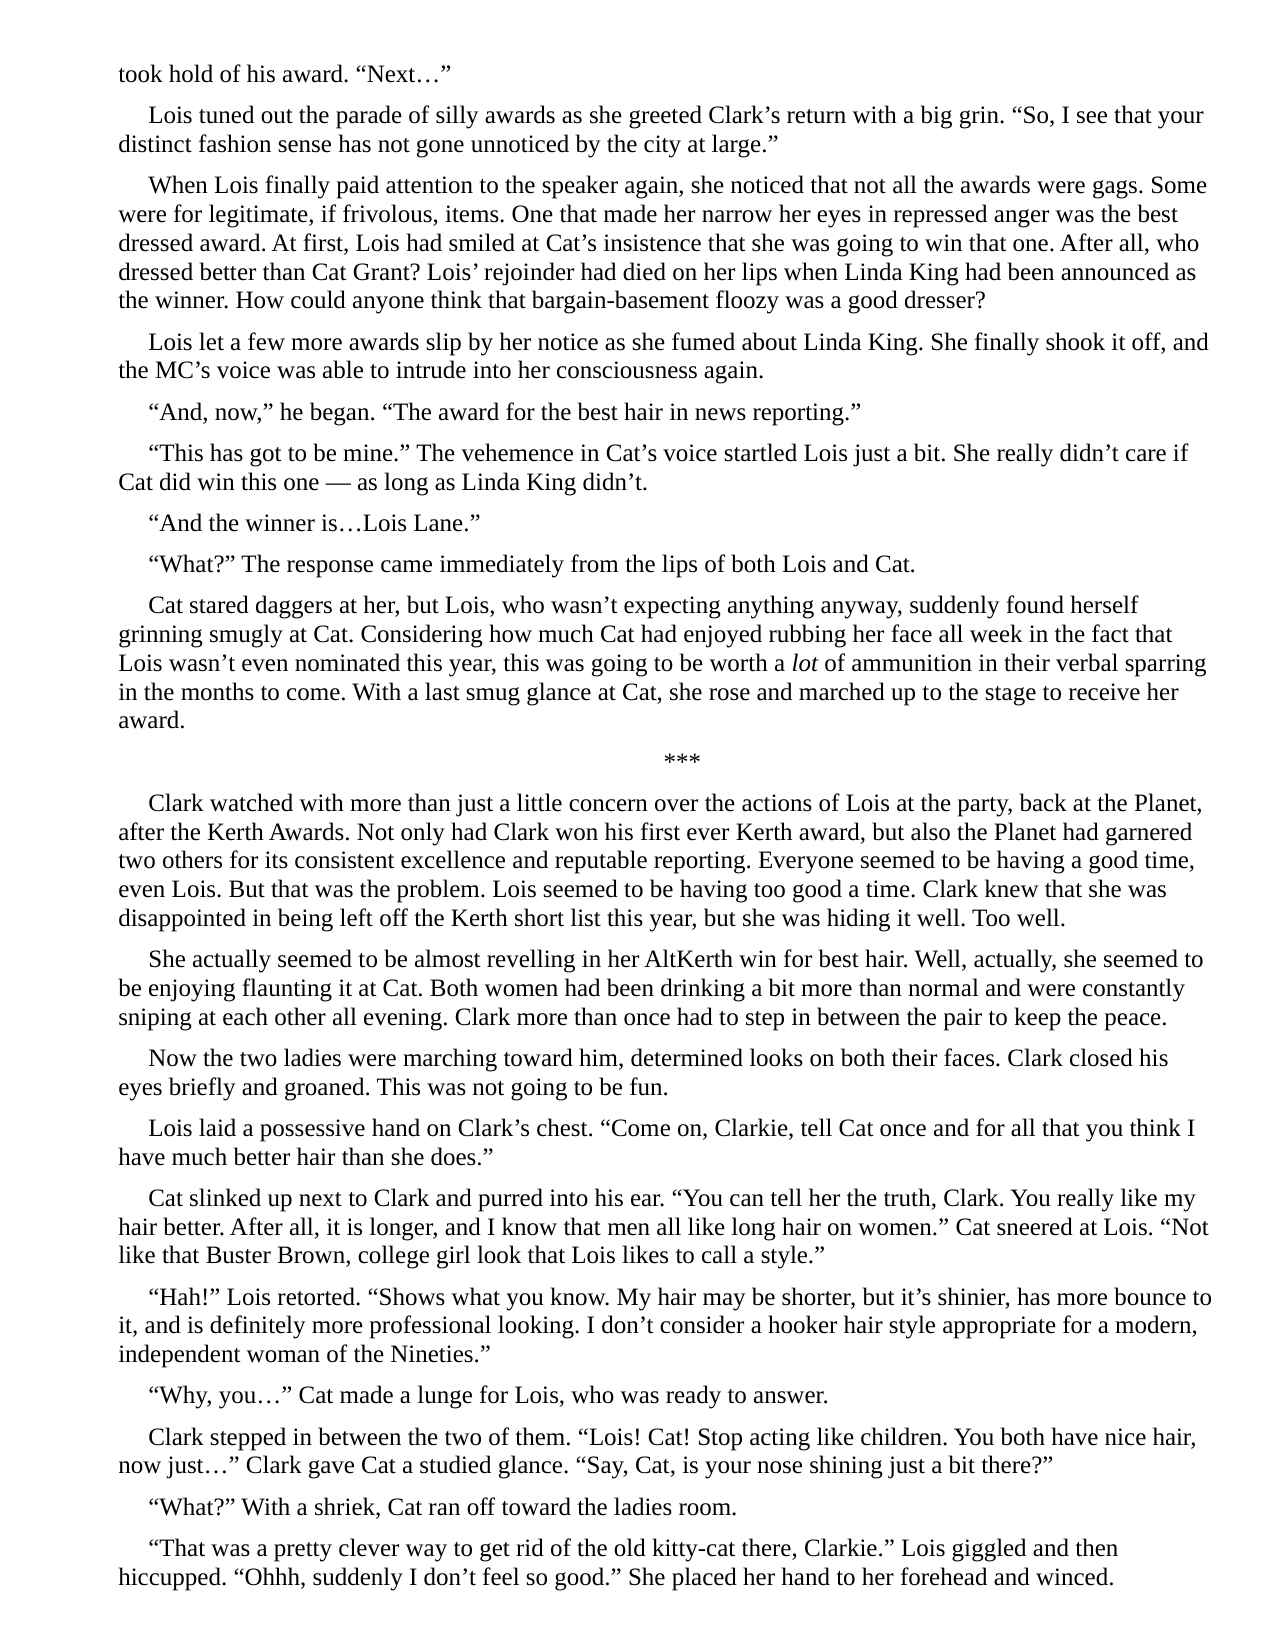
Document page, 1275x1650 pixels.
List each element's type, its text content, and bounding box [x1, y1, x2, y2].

text “And the winner is…Lois Lane.” [118, 508, 1216, 537]
text *** [118, 747, 1216, 775]
text Cat stared daggers at her, but Lois, who wasn’t expecting anything anyway, suddenly found herself grinning smugly at Cat. Considering how much Cat had enjoyed rubbing her face all week in the fact that Lois wasn’t even nominated this year, this was going to be worth a lot of ammunition in their verbal sparring in the months to come. With a last smug glance at Cat, she rose and marched up to the stage to receive her award. [118, 590, 1216, 734]
text “Hah!” Lois retorted. “Shows what you know. My hair may be shorter, but it’s shinier, has more bounce to it, and is definitely more professional looking. I don’t consider a hooker hair style appropriate for a modern, independent woman of the Nineties.” [118, 1282, 1216, 1368]
text Lois laid a possessive hand on Clark’s chest. “Come on, Clarkie, tell Cat once and for all that you think I have much better hair than she does.” [118, 1113, 1216, 1170]
text Clark stepped in between the two of them. “Lois! Cat! Stop acting like children. You both have nice hair, now just…” Clark gave Cat a studied glance. “Say, Cat, is your nose shining just a bit there?” [118, 1422, 1216, 1479]
text When Lois finally paid attention to the speaker again, she noticed that not all the awards were gags. Some were for legitimate, if frivolous, items. One that made her narrow her eyes in repressed anger was the best dressed award. At first, Lois had smiled at Cat’s insistence that she was going to win that one. After all, who dressed better than Cat Grant? Lois’ rejoinder had died on her lips when Linda King had been announced as the winner. How could anyone think that bargain-basement floozy was a good dresser? [118, 170, 1216, 314]
text “What?” With a shriek, Cat ran off toward the ladies room. [118, 1492, 1216, 1520]
text “What?” The response came immediately from the lips of both Lois and Cat. [118, 549, 1216, 578]
text Lois tuned out the parade of silly awards as she greeted Clark’s return with a big grin. “So, I see that your distinct fashion sense has not gone unnoticed by the city at large.” [118, 100, 1216, 158]
text “This has got to be mine.” The vehemence in Cat’s voice startled Lois just a bit. She really didn’t care if Cat did win this one — as long as Linda King didn’t. [118, 438, 1216, 495]
text “That was a pretty clever way to get rid of the old kitty-cat there, Clarkie.” Lois giggled and then hiccupped. “Ohhh, suddenly I don’t feel so good.” She placed her hand to her forehead and winced. [118, 1533, 1216, 1590]
text Cat slinked up next to Clark and purred into his ear. “You can tell her the truth, Clark. You really like my hair better. After all, it is longer, and I know that men all like long hair on women.” Cat sneered at Lois. “Not like that Buster Brown, college girl look that Lois likes to call a style.” [118, 1183, 1216, 1269]
text Now the two ladies were marching toward him, determined looks on both their faces. Clark closed his eyes briefly and groaned. This was not going to be fun. [118, 1043, 1216, 1100]
text Clark watched with more than just a little concern over the actions of Lois at the party, back at the Planet, after the Kerth Awards. Not only had Clark won his first ever Kerth award, but also the Planet had garnered two others for its consistent excellence and reputable reporting. Everyone seemed to be having a good time, even Lois. But that was the problem. Lois seemed to be having too good a time. Clark knew that she was disappointed in being left off the Kerth short list this year, but she was hiding it well. Too well. [118, 788, 1216, 932]
text “And, now,” he began. “The award for the best hair in news reporting.” [118, 397, 1216, 425]
text took hold of his award. “Next…” [118, 59, 1216, 88]
text “Why, you…” Cat made a lunge for Lois, who was ready to answer. [118, 1380, 1216, 1409]
text She actually seemed to be almost revelling in her AltKerth win for best hair. Well, actually, she seemed to be enjoying flaunting it at Cat. Both women had been drinking a bit more than normal and were constantly sniping at each other all evening. Clark more than once had to step in between the pair to keep the peace. [118, 944, 1216, 1030]
text Lois let a few more awards slip by her notice as she fumed about Linda King. She finally shook it off, and the MC’s voice was able to intrude into her consciousness again. [118, 327, 1216, 384]
